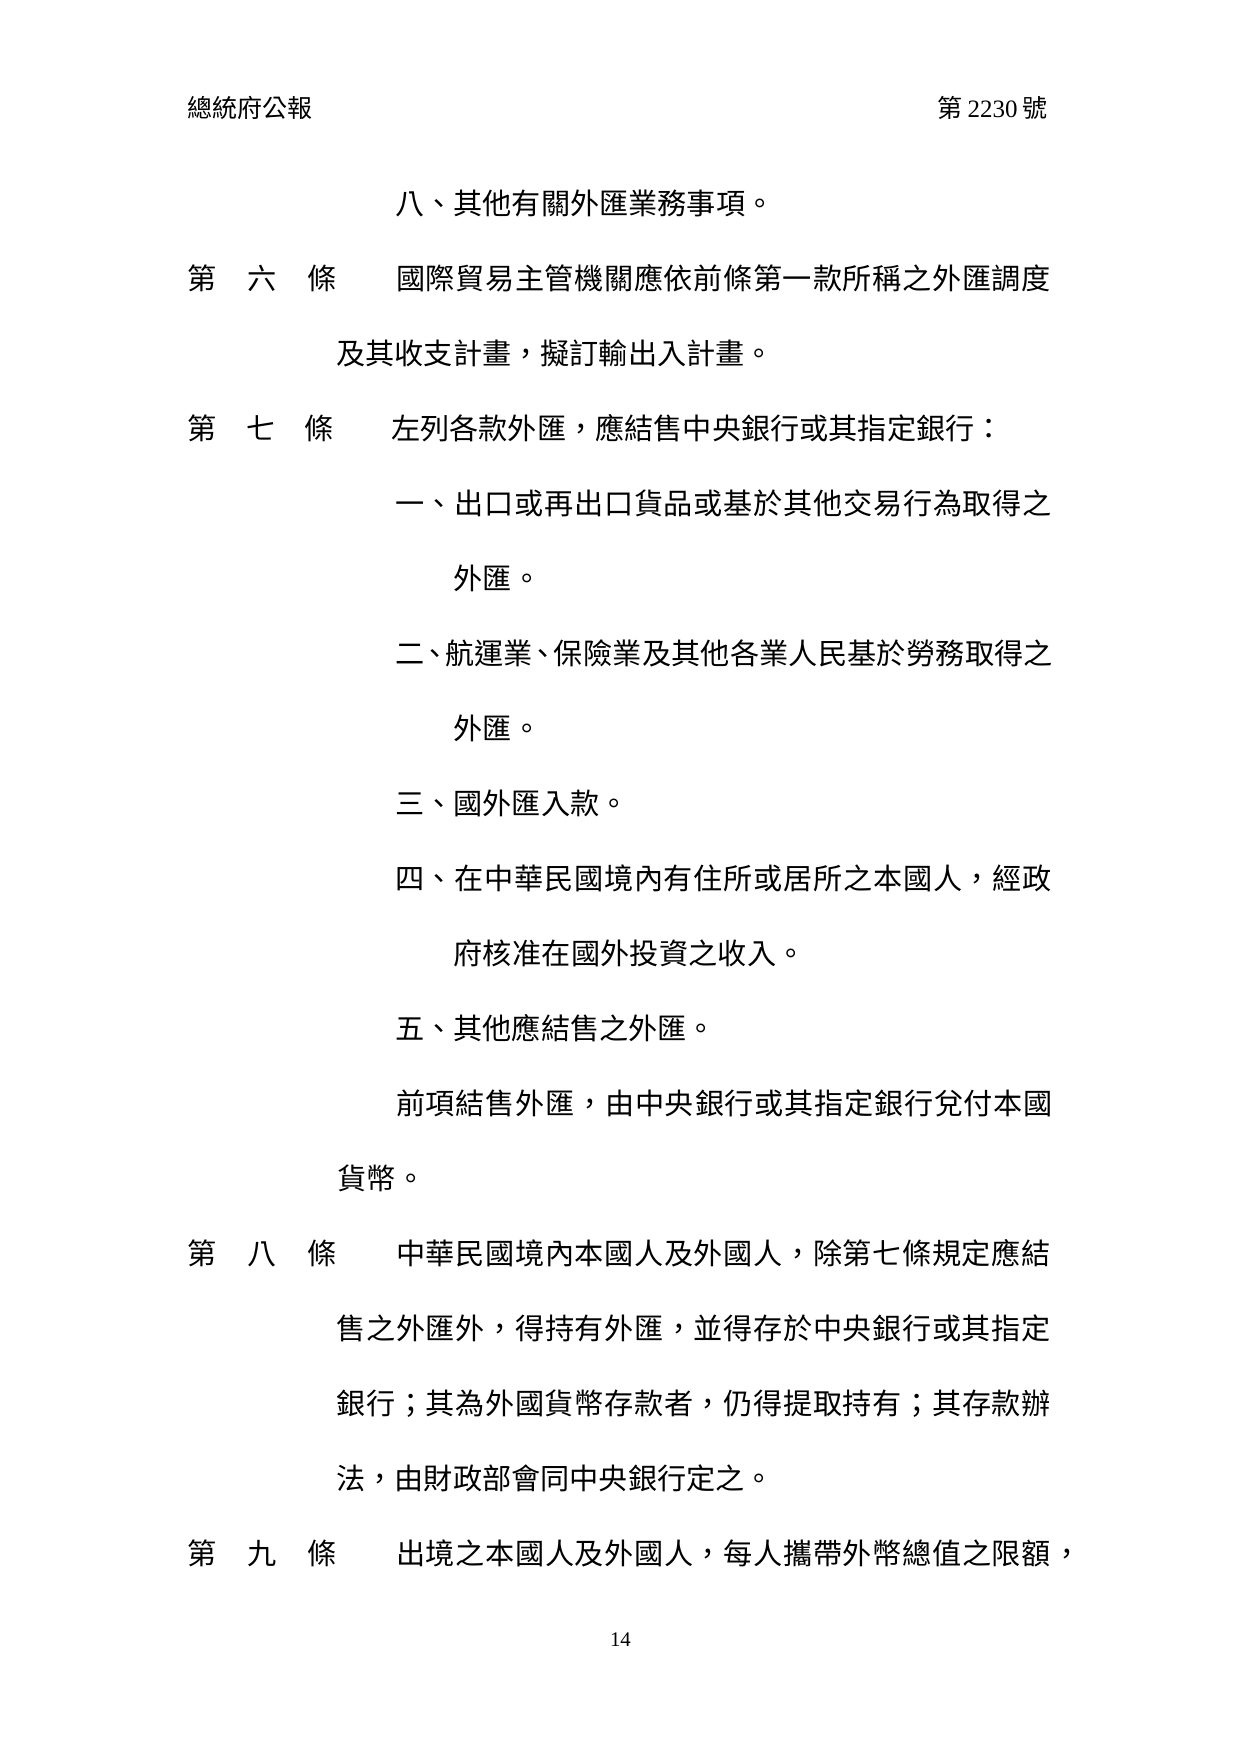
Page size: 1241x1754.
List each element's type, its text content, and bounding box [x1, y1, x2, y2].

text 前項結售外匯，由中央銀行或其指定銀行兌付本國貨幣。 [337, 1064, 1053, 1214]
text 第 八 條 中華民國境內本國人及外國人，除第七條規定應結售之外匯外，得持有外匯，並得存於中央銀行或其指定銀行；其為外國貨幣存款者，仍得提取持有；其存款辦法，由財政部會同中央銀行定之。 [187, 1214, 1053, 1514]
text 二、航運業、保險業及其他各業人民基於勞務取得之外匯。 [395, 614, 1053, 764]
text 一、出口或再出口貨品或基於其他交易行為取得之外匯。 [395, 464, 1053, 614]
text 第 九 條 出境之本國人及外國人，每人攜帶外幣總值之限額，由財政部以命令定之。 [187, 1514, 1053, 1589]
text 三、國外匯入款。 [395, 764, 1053, 839]
text 五、其他應結售之外匯。 [395, 989, 1053, 1064]
text 第 六 條 國際貿易主管機關應依前條第一款所稱之外匯調度及其收支計畫，擬訂輸出入計畫。 [187, 239, 1053, 389]
text 四、在中華民國境內有住所或居所之本國人，經政府核准在國外投資之收入。 [395, 839, 1053, 989]
text 第 七 條 左列各款外匯，應結售中央銀行或其指定銀行： [187, 389, 1053, 464]
text 八、其他有關外匯業務事項。 [395, 164, 1053, 239]
